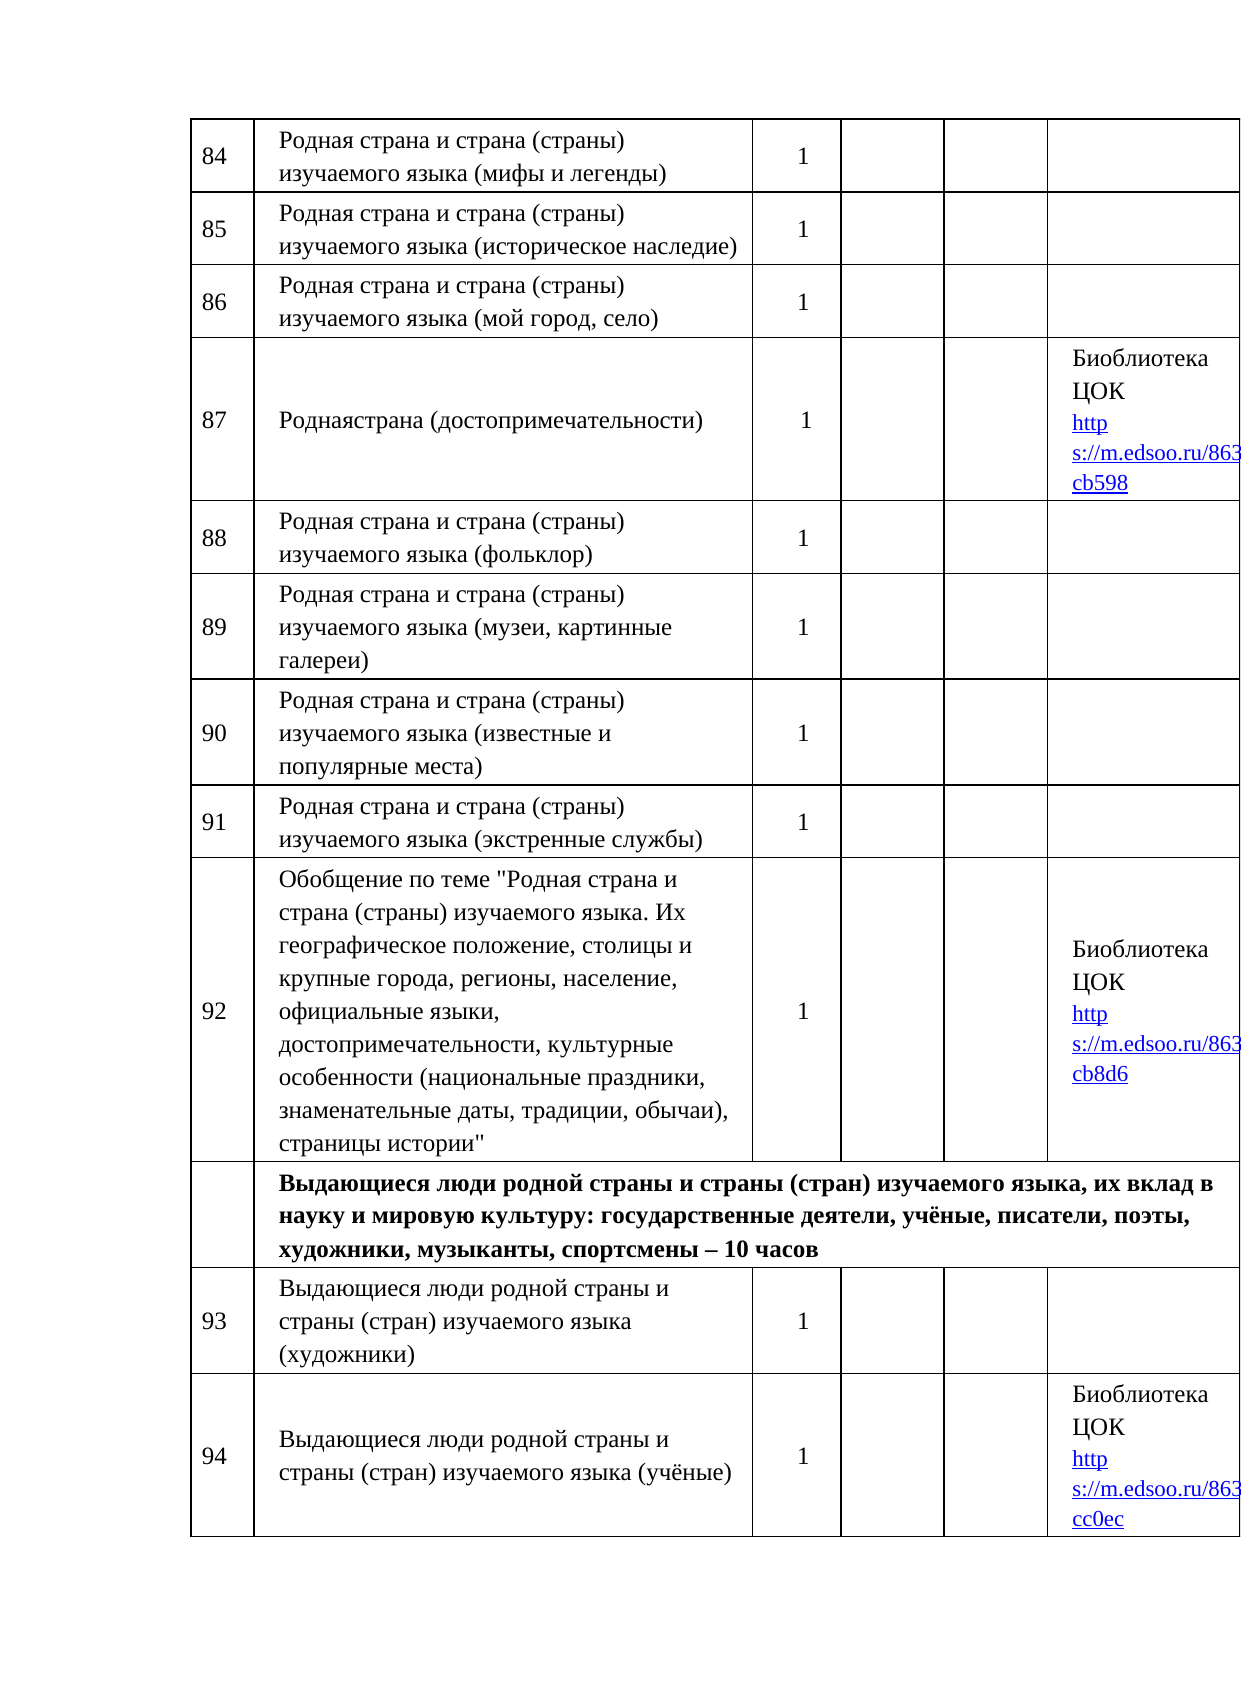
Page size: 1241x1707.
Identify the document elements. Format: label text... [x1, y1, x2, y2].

table_cell Родная страна и страна (страны) изучаемого языка (мой город, село) [255, 265, 752, 337]
table_cell 1 [753, 574, 840, 678]
table_cell [842, 265, 943, 337]
table_cell Выдающиеся люди родной страны и страны (стран) изучаемого языка (художники) [255, 1268, 752, 1372]
table_cell [945, 120, 1047, 191]
table_cell Выдающиеся люди родной страны и страны (стран) изучаемого языка, их вклад в науку и мировую культуру: государственные деятели, учёные, писатели, поэты, художники, музыканты, спортсмены – 10 часов [255, 1162, 1239, 1267]
table_cell [945, 265, 1047, 337]
table_cell [842, 1374, 943, 1536]
table_cell 90 [192, 680, 253, 784]
table_cell 84 [192, 120, 253, 191]
table_cell [1048, 265, 1239, 337]
table_cell [842, 501, 943, 572]
table_cell Родная страна и страна (страны) изучаемого языка (мифы и легенды) [255, 120, 752, 191]
table_cell 1 [753, 338, 840, 499]
table_cell Биоблиотека ЦОК https://m.edsoo.ru/863cc0ec [1048, 1374, 1239, 1536]
table_cell [945, 338, 1047, 499]
table_cell [1048, 193, 1239, 264]
table_cell Биоблиотека ЦОК https://m.edsoo.ru/863cb598 [1048, 338, 1239, 499]
table_cell [842, 680, 943, 784]
table_cell 91 [192, 786, 253, 857]
table_cell [1048, 501, 1239, 572]
table_cell [945, 501, 1047, 572]
table_cell Роднаястрана (достопримечательности) [255, 338, 752, 499]
table_cell [842, 786, 943, 857]
table_cell 85 [192, 193, 253, 264]
table_cell [1048, 680, 1239, 784]
table_cell Выдающиеся люди родной страны и страны (стран) изучаемого языка (учёные) [255, 1374, 752, 1536]
table_cell 1 [753, 1374, 840, 1536]
table_cell 86 [192, 265, 253, 337]
table_cell [945, 1374, 1047, 1536]
table_cell [945, 680, 1047, 784]
table_cell 92 [192, 858, 253, 1161]
table_cell [945, 858, 1047, 1161]
table_cell 1 [753, 120, 840, 191]
table_cell 88 [192, 501, 253, 572]
table_cell 93 [192, 1268, 253, 1372]
table_cell 1 [753, 193, 840, 264]
table_cell 1 [753, 680, 840, 784]
table_cell Родная страна и страна (страны) изучаемого языка (экстренные службы) [255, 786, 752, 857]
table_cell 1 [753, 1268, 840, 1372]
table_cell Биоблиотека ЦОК https://m.edsoo.ru/863cb8d6 [1048, 858, 1239, 1161]
table_cell 94 [192, 1374, 253, 1536]
table_cell Родная страна и страна (страны) изучаемого языка (фольклор) [255, 501, 752, 572]
table_cell Родная страна и страна (страны) изучаемого языка (музеи, картинные галереи) [255, 574, 752, 678]
table_cell [842, 338, 943, 499]
table_cell [842, 120, 943, 191]
table_cell [842, 574, 943, 678]
table_cell [945, 1268, 1047, 1372]
table_cell 1 [753, 265, 840, 337]
table_cell [842, 193, 943, 264]
table_cell Родная страна и страна (страны) изучаемого языка (историческое наследие) [255, 193, 752, 264]
table_cell [842, 1268, 943, 1372]
table_cell Родная страна и страна (страны) изучаемого языка (известные и популярные места) [255, 680, 752, 784]
table_cell 1 [753, 858, 840, 1161]
table_cell [1048, 786, 1239, 857]
table_cell [1048, 1268, 1239, 1372]
table_cell [192, 1162, 253, 1267]
table_cell 89 [192, 574, 253, 678]
table_cell [945, 786, 1047, 857]
table_cell Обобщение по теме "Родная страна и страна (страны) изучаемого языка. Их географическое положение, столицы и крупные города, регионы, население, официальные языки, достопримечательности, культурные особенности (национальные праздники, знаменательные даты, традиции, обычаи), страницы истории" [255, 858, 752, 1161]
table_cell 1 [753, 786, 840, 857]
table_cell [945, 574, 1047, 678]
table_cell [842, 858, 943, 1161]
table_cell 87 [192, 338, 253, 499]
table_cell 1 [753, 501, 840, 572]
table_cell [1048, 120, 1239, 191]
table_cell [1048, 574, 1239, 678]
table_cell [945, 193, 1047, 264]
